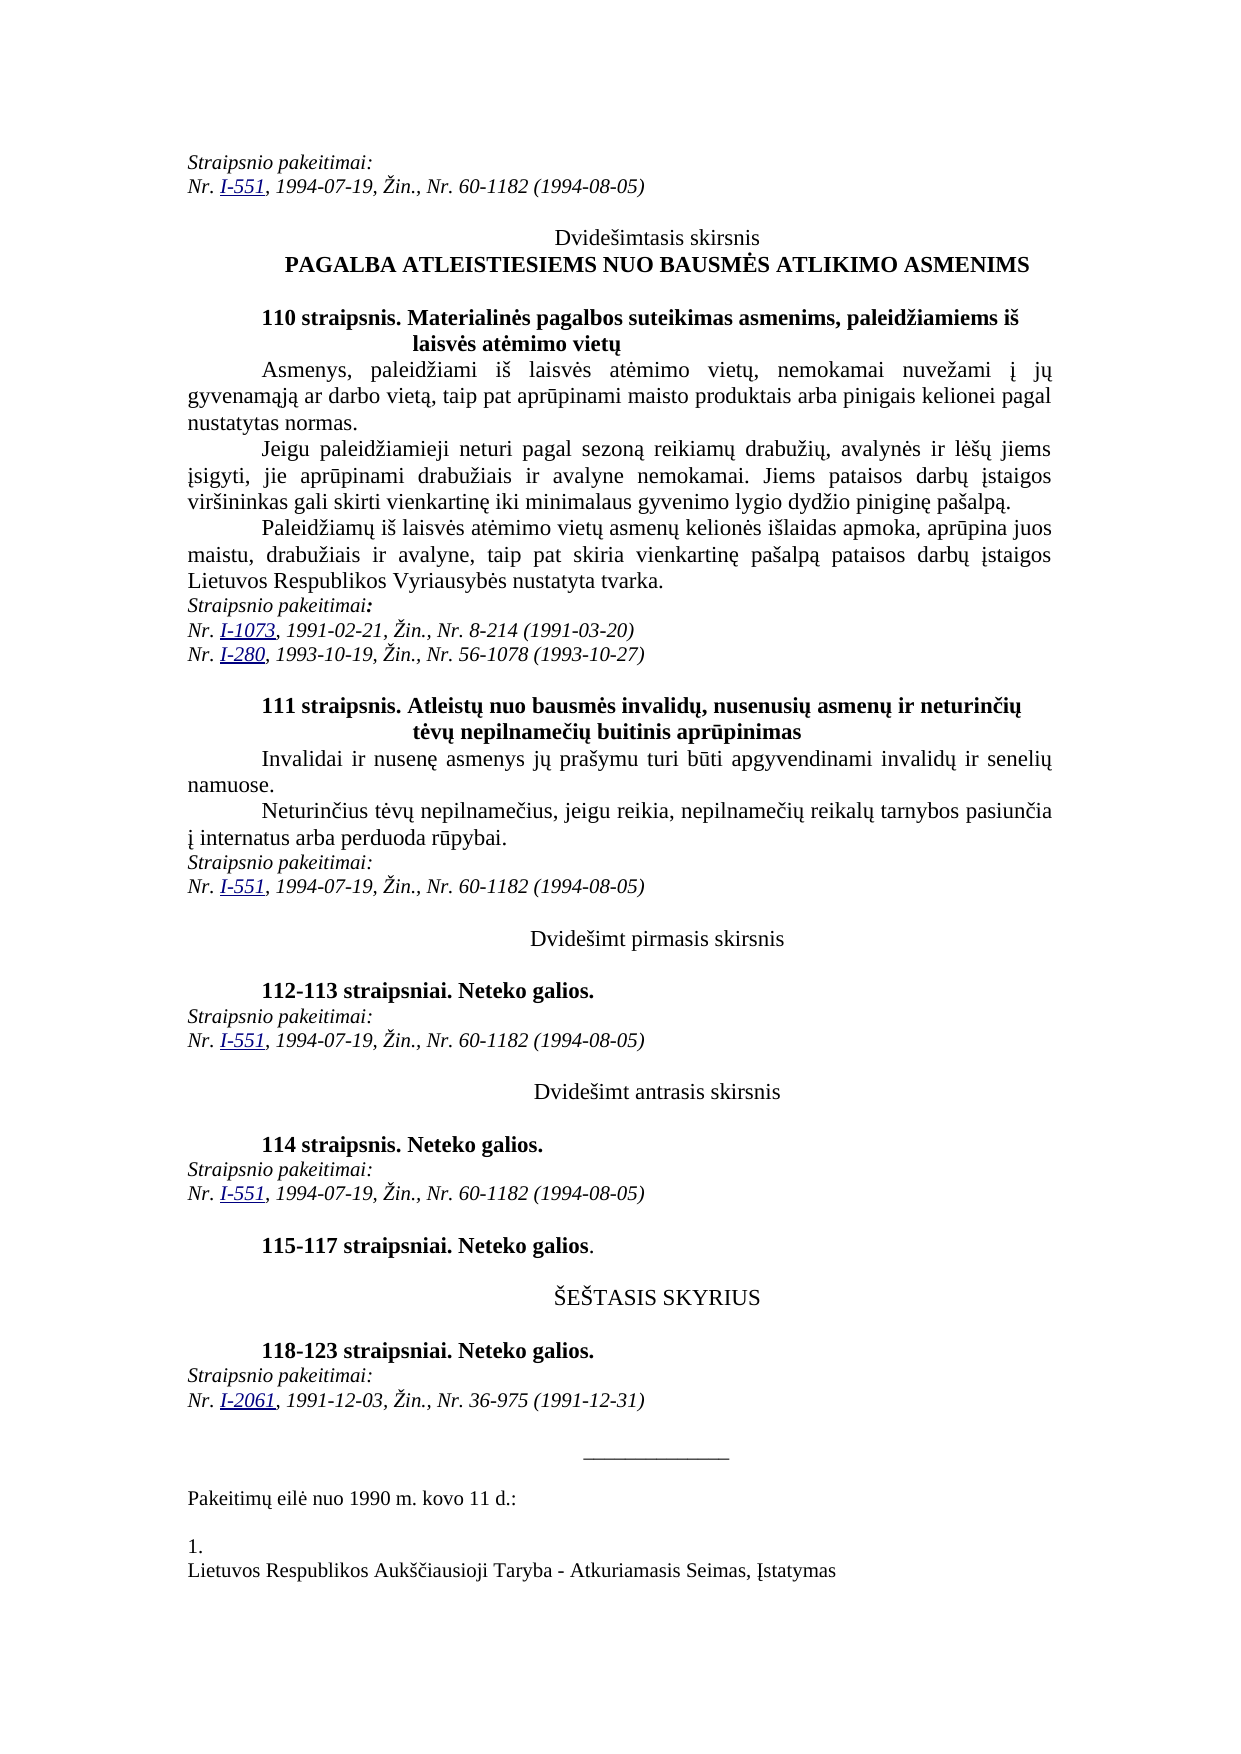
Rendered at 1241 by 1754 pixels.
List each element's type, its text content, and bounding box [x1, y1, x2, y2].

text Jeigu paleidžiamieji neturi pagal sezoną reikiamų drabužių, avalynės ir lėšų jiems įsigyti, jie aprūpinami drabužiais ir avalyne nemokamai. Jiems pataisos darbų įstaigos viršininkas gali skirti vienkartinę iki minimalaus gyvenimo lygio dydžio piniginę pašalpą. [187, 435, 1053, 514]
text ______________ [187, 1438, 1053, 1462]
text Dvidešimt antrasis skirsnis [187, 1078, 1053, 1104]
text Nr. I-1073, 1991-02-21, Žin., Nr. 8-214 (1991-03-20) [187, 617, 1053, 642]
text Nr. I-551, 1994-07-19, Žin., Nr. 60-1182 (1994-08-05) [187, 174, 1053, 198]
text Nr. I-551, 1994-07-19, Žin., Nr. 60-1182 (1994-08-05) [187, 1181, 1053, 1205]
text 112-113 straipsniai. Neteko galios. [187, 977, 1053, 1004]
text ŠEŠTASIS SKYRIUS [187, 1284, 1053, 1311]
text Straipsnio pakeitimai: [187, 593, 1053, 617]
text 111 straipsnis. Atleistų nuo bausmės invalidų, nusenusių asmenų ir neturinčių [187, 692, 1053, 718]
text Pakeitimų eilė nuo 1990 m. kovo 11 d.: [187, 1486, 1053, 1510]
text laisvės atėmimo vietų [337, 330, 1053, 356]
text 110 straipsnis. Materialinės pagalbos suteikimas asmenims, paleidžiamiems iš [187, 303, 1053, 330]
text Dvidešimt pirmasis skirsnis [187, 924, 1053, 951]
text Asmenys, paleidžiami iš laisvės atėmimo vietų, nemokamai nuvežami į jų gyvenamąją ar darbo vietą, taip pat aprūpinami maisto produktais arba pinigais kelionei pagal nustatytas normas. [187, 356, 1053, 435]
text Nr. I-551, 1994-07-19, Žin., Nr. 60-1182 (1994-08-05) [187, 1028, 1053, 1052]
text Straipsnio pakeitimai: [187, 1157, 1053, 1181]
text Straipsnio pakeitimai: [187, 1363, 1053, 1387]
text Neturinčius tėvų nepilnamečius, jeigu reikia, nepilnamečių reikalų tarnybos pasiunčia į internatus arba perduoda rūpybai. [187, 797, 1053, 850]
text Straipsnio pakeitimai: [187, 150, 1053, 174]
text 114 straipsnis. Neteko galios. [187, 1131, 1053, 1157]
text Nr. I-2061, 1991-12-03, Žin., Nr. 36-975 (1991-12-31) [187, 1387, 1053, 1412]
text PAGALBA ATLEISTIESIEMS NUO BAUSMĖS ATLIKIMO ASMENIMS [187, 251, 1053, 277]
text Straipsnio pakeitimai: [187, 850, 1053, 874]
text Straipsnio pakeitimai: [187, 1004, 1053, 1028]
text Dvidešimtasis skirsnis [187, 224, 1053, 251]
text 1. [187, 1534, 1053, 1558]
text Nr. I-280, 1993-10-19, Žin., Nr. 56-1078 (1993-10-27) [187, 642, 1053, 666]
text tėvų nepilnamečių buitinis aprūpinimas [337, 718, 1053, 745]
text Paleidžiamų iš laisvės atėmimo vietų asmenų kelionės išlaidas apmoka, aprūpina juos maistu, drabužiais ir avalyne, taip pat skiria vienkartinę pašalpą pataisos darbų įstaigos Lietuvos Respublikos Vyriausybės nustatyta tvarka. [187, 514, 1053, 593]
text Lietuvos Respublikos Aukščiausioji Taryba - Atkuriamasis Seimas, Įstatymas [187, 1558, 1053, 1582]
text Nr. I-551, 1994-07-19, Žin., Nr. 60-1182 (1994-08-05) [187, 874, 1053, 898]
text Invalidai ir nusenę asmenys jų prašymu turi būti apgyvendinami invalidų ir senelių namuose. [187, 745, 1053, 797]
text 115-117 straipsniai. Neteko galios. [187, 1232, 1053, 1258]
text 118-123 straipsniai. Neteko galios. [187, 1337, 1053, 1363]
